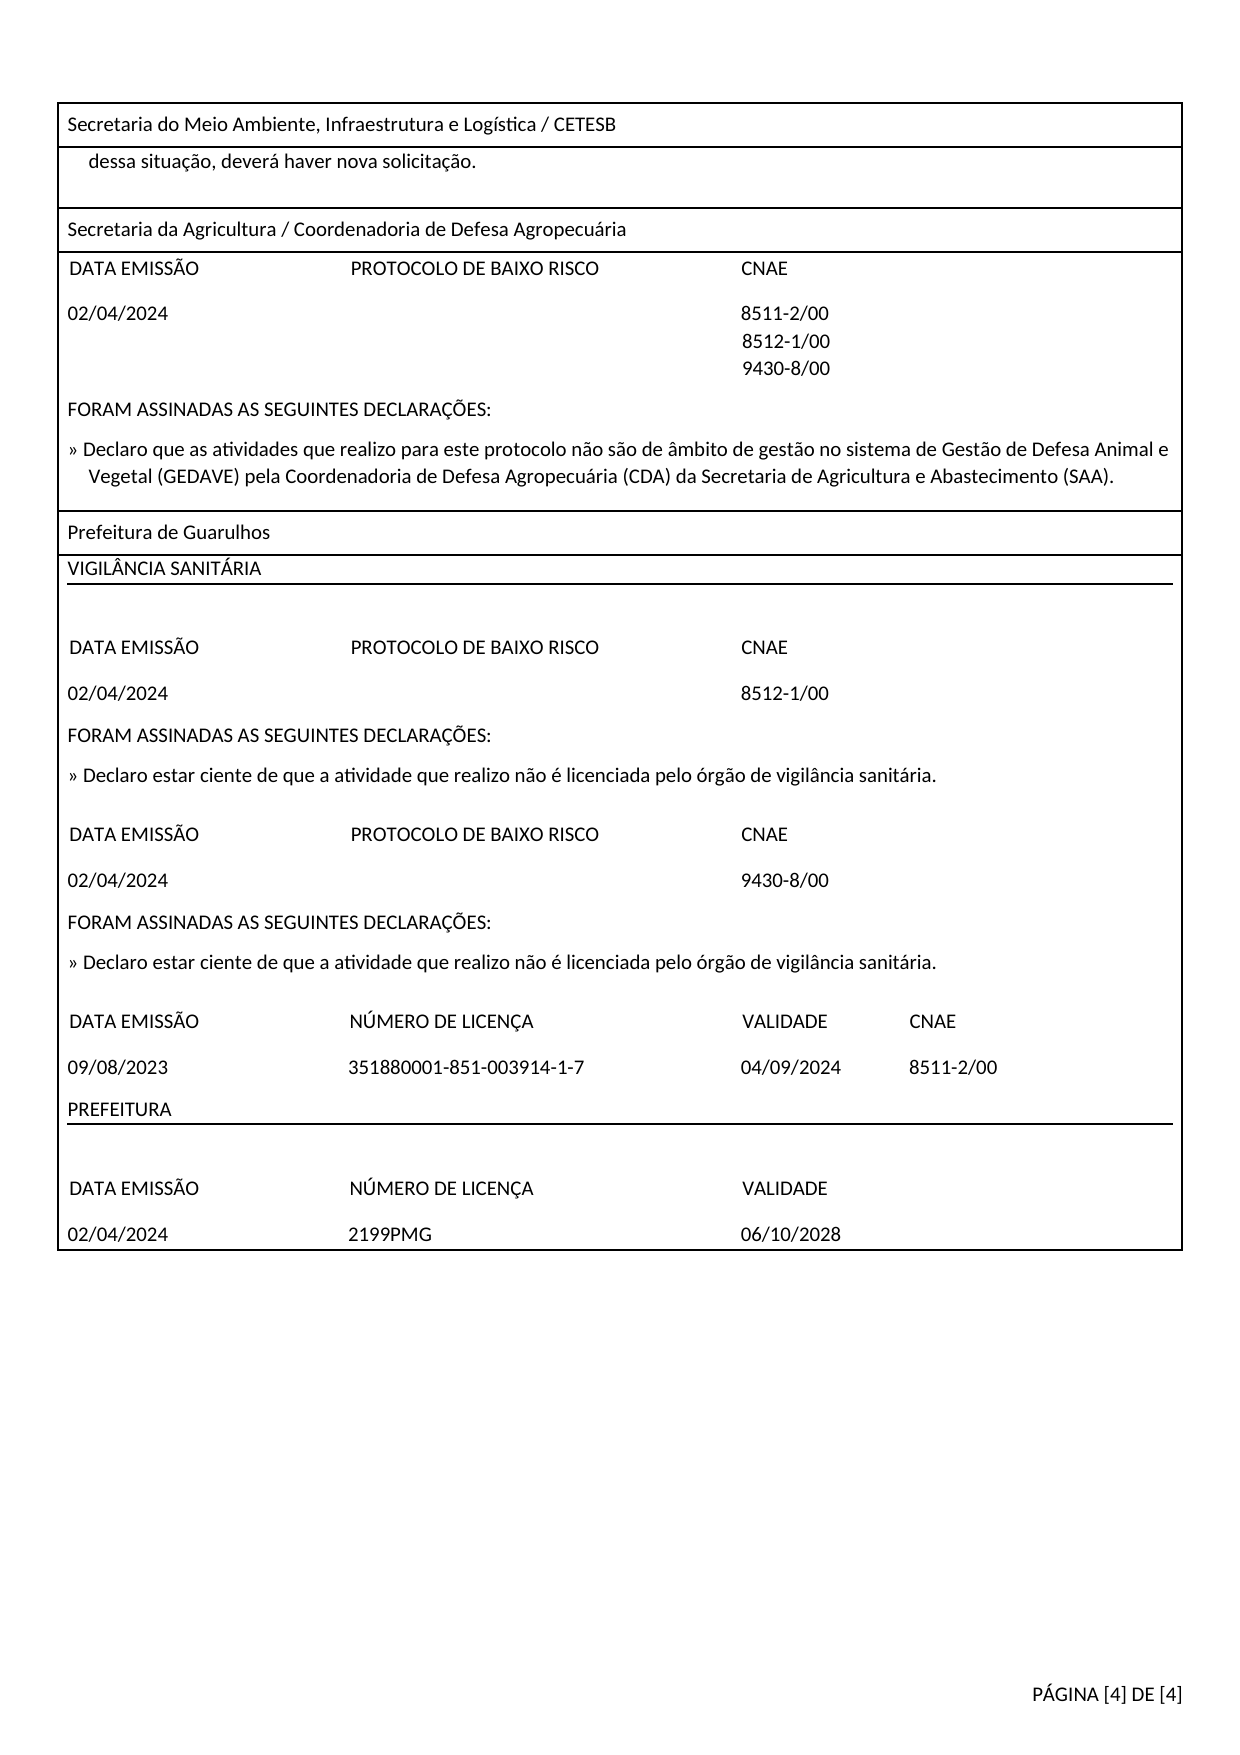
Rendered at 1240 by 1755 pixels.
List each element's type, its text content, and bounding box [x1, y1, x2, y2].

table_cell Prefeitura de Guarulhos [59, 512, 1181, 553]
table_cell VIGILÂNCIA SANITÁRIA DATA EMISSÃO PROTOCOLO DE BAIXO RISCO CNAE 02/04/2024 8512-1/00 FORAM ASSINADAS AS SEGUINTES DECLARAÇÕES: » Declaro estar ciente de que a atividade que realizo não é licenciada pelo órgão de vigilância sanitária. DATA EMISSÃO PROTOCOLO DE BAIXO RISCO CNAE 02/04/2024 9430-8/00 FORAM ASSINADAS AS SEGUINTES DECLARAÇÕES: » Declaro estar ciente de que a atividade que realizo não é licenciada pelo órgão de vigilância sanitária. DATA EMISSÃO NÚMERO DE LICENÇA VALIDADE CNAE 09/08/2023 351880001-851-003914-1-7 04/09/2024 8511-2/00 PREFEITURA DATA EMISSÃO NÚMERO DE LICENÇA VALIDADE 02/04/2024 2199PMG 06/10/2028 [59, 556, 1181, 1248]
table_cell dessa situação, deverá haver nova solicitação. [59, 148, 1181, 207]
table_cell DATA EMISSÃO PROTOCOLO DE BAIXO RISCO CNAE 02/04/2024 8511-2/00 8512-1/00 9430-8/00 FORAM ASSINADAS AS SEGUINTES DECLARAÇÕES: » Declaro que as atividades que realizo para este protocolo não são de âmbito de gestão no sistema de Gestão de Defesa Animal e Vegetal (GEDAVE) pela Coordenadoria de Defesa Agropecuária (CDA) da Secretaria de Agricultura e Abastecimento (SAA). [59, 253, 1181, 510]
table_cell Secretaria da Agricultura / Coordenadoria de Defesa Agropecuária [59, 209, 1181, 251]
table_header Secretaria do Meio Ambiente, Infraestrutura e Logística / CETESB [59, 104, 1181, 146]
